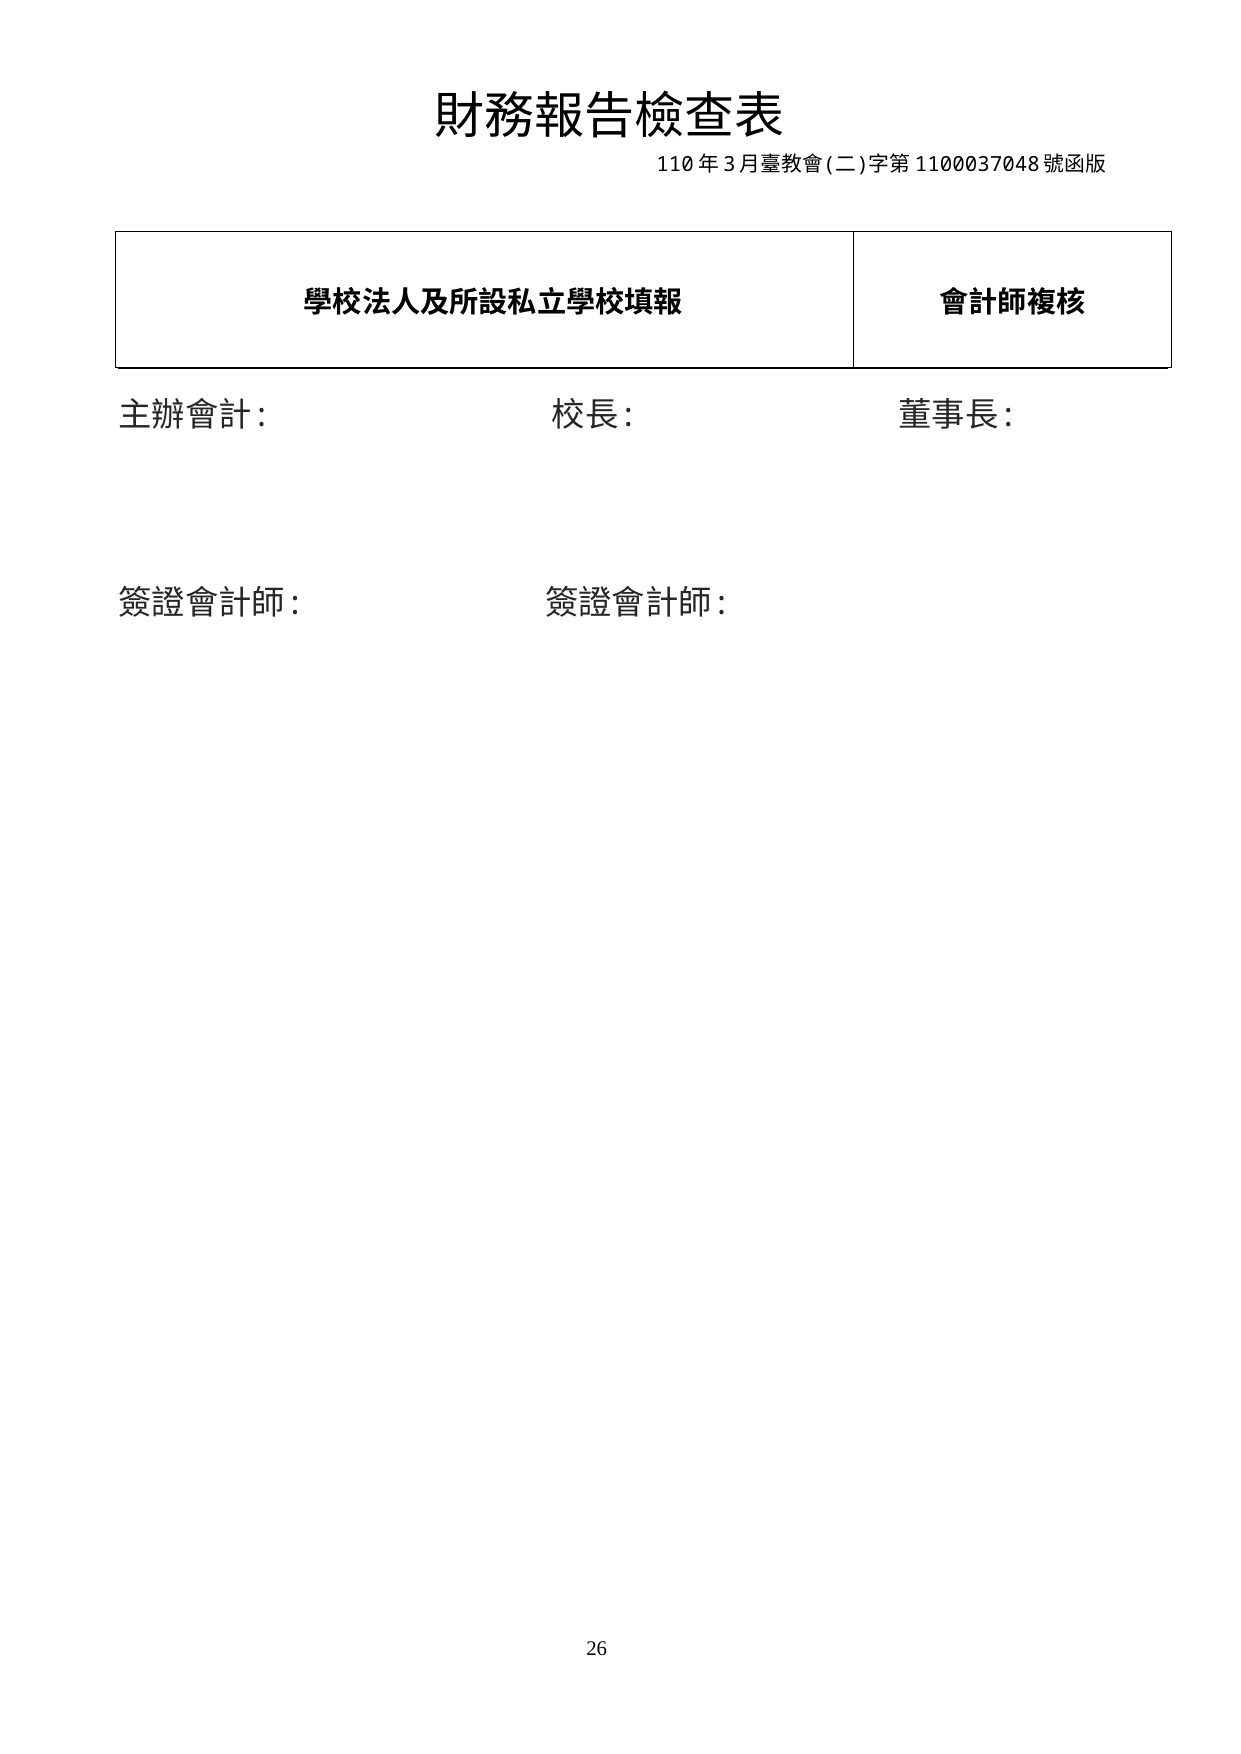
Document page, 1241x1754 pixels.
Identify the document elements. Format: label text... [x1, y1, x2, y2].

table_header 學校法人及所設私立學校填報 [116, 232, 853, 367]
table_header 會計師複核 [854, 232, 1171, 367]
table_cell 主辦會計: 校長: 董事長: 簽證會計師: 簽證會計師: [115, 368, 1171, 621]
